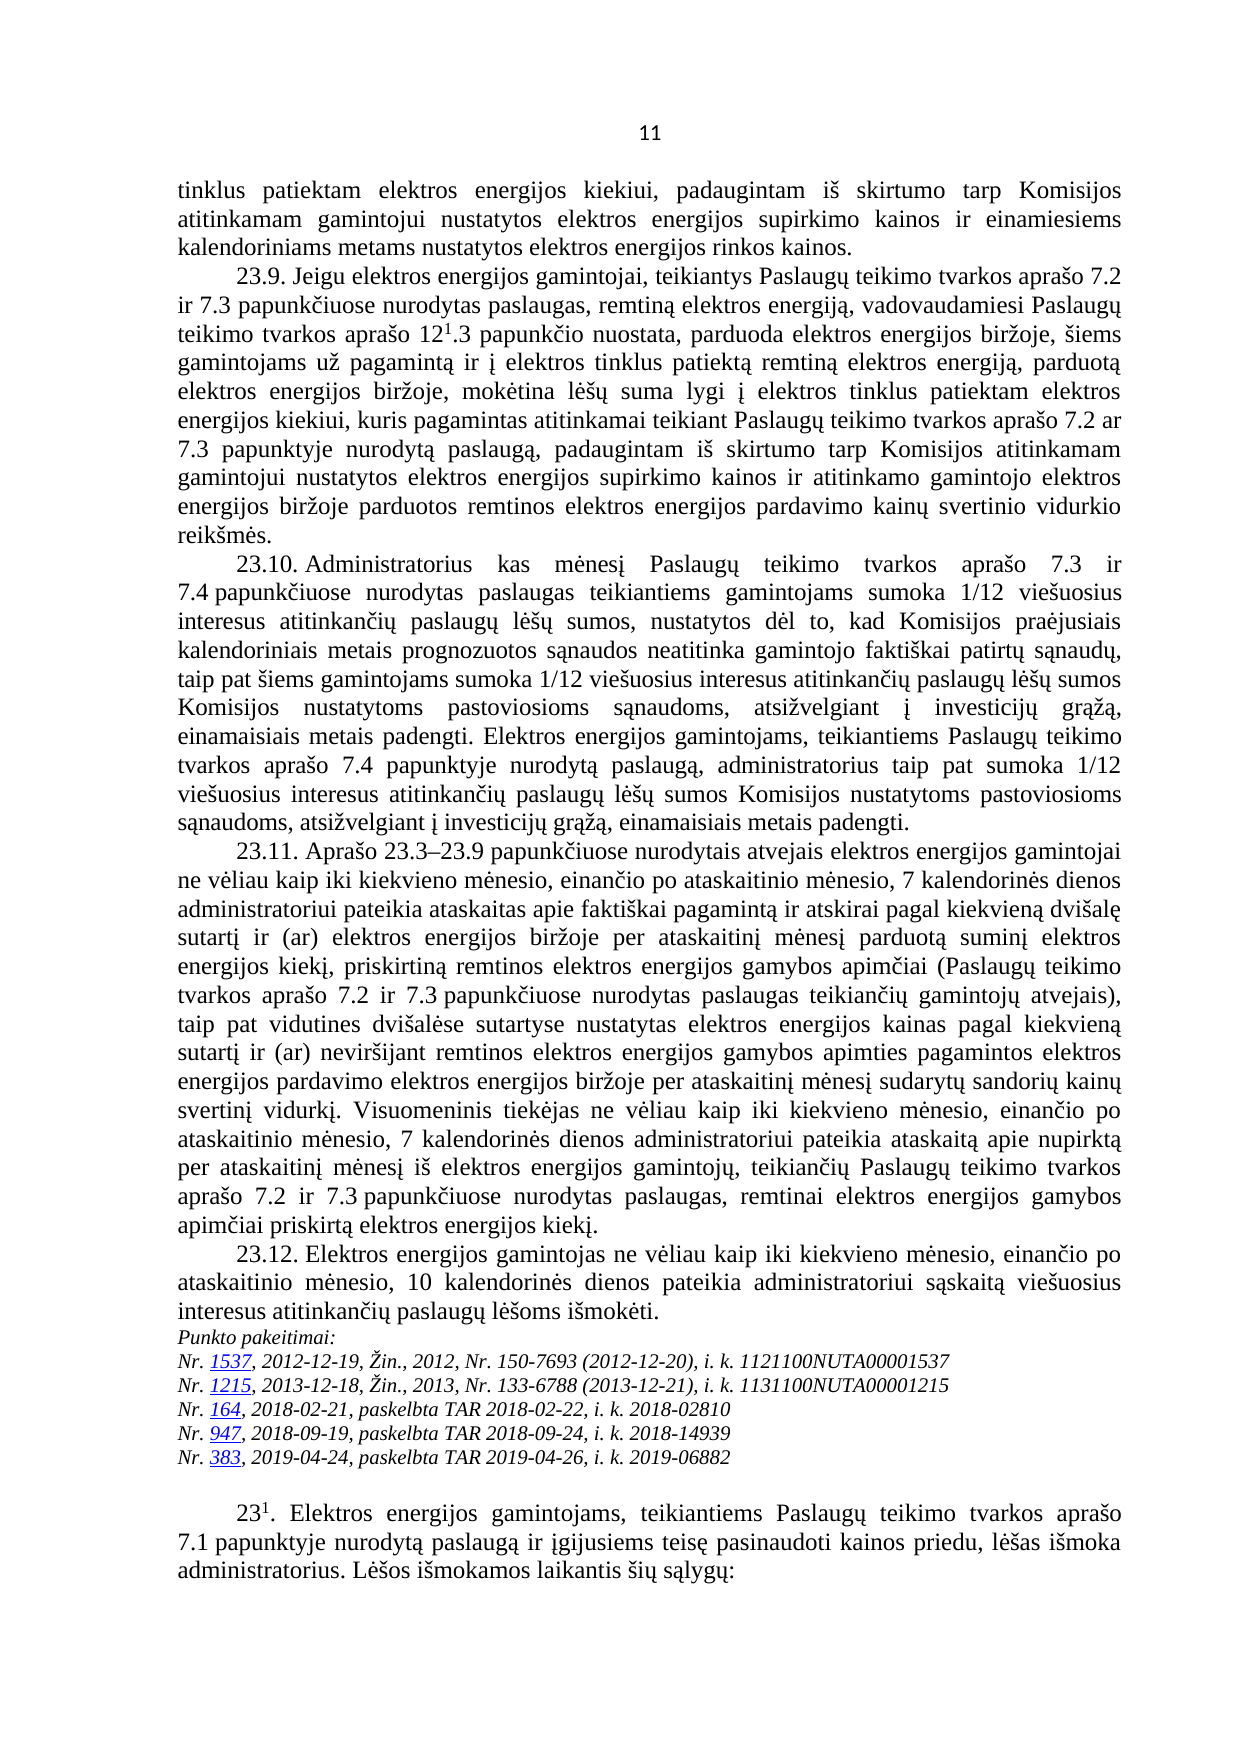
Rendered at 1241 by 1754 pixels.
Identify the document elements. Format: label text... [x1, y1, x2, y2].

text 23.12. Elektros energijos gamintojas ne vėliau kaip iki kiekvieno mėnesio, einančio po ataskaitinio mėnesio, 10 kalendorinės dienos pateikia administratoriui sąskaitą viešuosius interesus atitinkančių paslaugų lėšoms išmokėti. [177, 1239, 1122, 1325]
text 23.10. Administratorius kas mėnesį Paslaugų teikimo tvarkos aprašo 7.3 ir 7.4 papunkčiuose nurodytas paslaugas teikiantiems gamintojams sumoka 1/12 viešuosius interesus atitinkančių paslaugų lėšų sumos, nustatytos dėl to, kad Komisijos praėjusiais kalendoriniais metais prognozuotos sąnaudos neatitinka gamintojo faktiškai patirtų sąnaudų, taip pat šiems gamintojams sumoka 1/12 viešuosius interesus atitinkančių paslaugų lėšų sumos Komisijos nustatytoms pastoviosioms sąnaudoms, atsižvelgiant į investicijų grąžą, einamaisiais metais padengti. Elektros energijos gamintojams, teikiantiems Paslaugų teikimo tvarkos aprašo 7.4 papunktyje nurodytą paslaugą, administratorius taip pat sumoka 1/12 viešuosius interesus atitinkančių paslaugų lėšų sumos Komisijos nustatytoms pastoviosioms sąnaudoms, atsižvelgiant į investicijų grąžą, einamaisiais metais padengti. [177, 549, 1122, 836]
text Nr. 947, 2018-09-19, paskelbta TAR 2018-09-24, i. k. 2018-14939 [177, 1421, 1122, 1445]
text tinklus patiektam elektros energijos kiekiui, padaugintam iš skirtumo tarp Komisijos atitinkamam gamintojui nustatytos elektros energijos supirkimo kainos ir einamiesiems kalendoriniams metams nustatytos elektros energijos rinkos kainos. [177, 175, 1122, 261]
text 23.11. Aprašo 23.3–23.9 papunkčiuose nurodytais atvejais elektros energijos gamintojai ne vėliau kaip iki kiekvieno mėnesio, einančio po ataskaitinio mėnesio, 7 kalendorinės dienos administratoriui pateikia ataskaitas apie faktiškai pagamintą ir atskirai pagal kiekvieną dvišalę sutartį ir (ar) elektros energijos biržoje per ataskaitinį mėnesį parduotą suminį elektros energijos kiekį, priskirtiną remtinos elektros energijos gamybos apimčiai (Paslaugų teikimo tvarkos aprašo 7.2 ir 7.3 papunkčiuose nurodytas paslaugas teikiančių gamintojų atvejais), taip pat vidutines dvišalėse sutartyse nustatytas elektros energijos kainas pagal kiekvieną sutartį ir (ar) neviršijant remtinos elektros energijos gamybos apimties pagamintos elektros energijos pardavimo elektros energijos biržoje per ataskaitinį mėnesį sudarytų sandorių kainų svertinį vidurkį. Visuomeninis tiekėjas ne vėliau kaip iki kiekvieno mėnesio, einančio po ataskaitinio mėnesio, 7 kalendorinės dienos administratoriui pateikia ataskaitą apie nupirktą per ataskaitinį mėnesį iš elektros energijos gamintojų, teikiančių Paslaugų teikimo tvarkos aprašo 7.2 ir 7.3 papunkčiuose nurodytas paslaugas, remtinai elektros energijos gamybos apimčiai priskirtą elektros energijos kiekį. [177, 836, 1122, 1239]
text 231. Elektros energijos gamintojams, teikiantiems Paslaugų teikimo tvarkos aprašo 7.1 papunktyje nurodytą paslaugą ir įgijusiems teisę pasinaudoti kainos priedu, lėšas išmoka administratorius. Lėšos išmokamos laikantis šių sąlygų: [177, 1498, 1122, 1584]
text Nr. 1537, 2012-12-19, Žin., 2012, Nr. 150-7693 (2012-12-20), i. k. 1121100NUTA00001537 [177, 1349, 1122, 1373]
text Nr. 164, 2018-02-21, paskelbta TAR 2018-02-22, i. k. 2018-02810 [177, 1397, 1122, 1421]
text Punkto pakeitimai: [177, 1325, 1122, 1349]
text Nr. 1215, 2013-12-18, Žin., 2013, Nr. 133-6788 (2013-12-21), i. k. 1131100NUTA00001215 [177, 1373, 1122, 1397]
text Nr. 383, 2019-04-24, paskelbta TAR 2019-04-26, i. k. 2019-06882 [177, 1445, 1122, 1469]
text 23.9. Jeigu elektros energijos gamintojai, teikiantys Paslaugų teikimo tvarkos aprašo 7.2 ir 7.3 papunkčiuose nurodytas paslaugas, remtiną elektros energiją, vadovaudamiesi Paslaugų teikimo tvarkos aprašo 121.3 papunkčio nuostata, parduoda elektros energijos biržoje, šiems gamintojams už pagamintą ir į elektros tinklus patiektą remtiną elektros energiją, parduotą elektros energijos biržoje, mokėtina lėšų suma lygi į elektros tinklus patiektam elektros energijos kiekiui, kuris pagamintas atitinkamai teikiant Paslaugų teikimo tvarkos aprašo 7.2 ar 7.3 papunktyje nurodytą paslaugą, padaugintam iš skirtumo tarp Komisijos atitinkamam gamintojui nustatytos elektros energijos supirkimo kainos ir atitinkamo gamintojo elektros energijos biržoje parduotos remtinos elektros energijos pardavimo kainų svertinio vidurkio reikšmės. [177, 261, 1122, 549]
